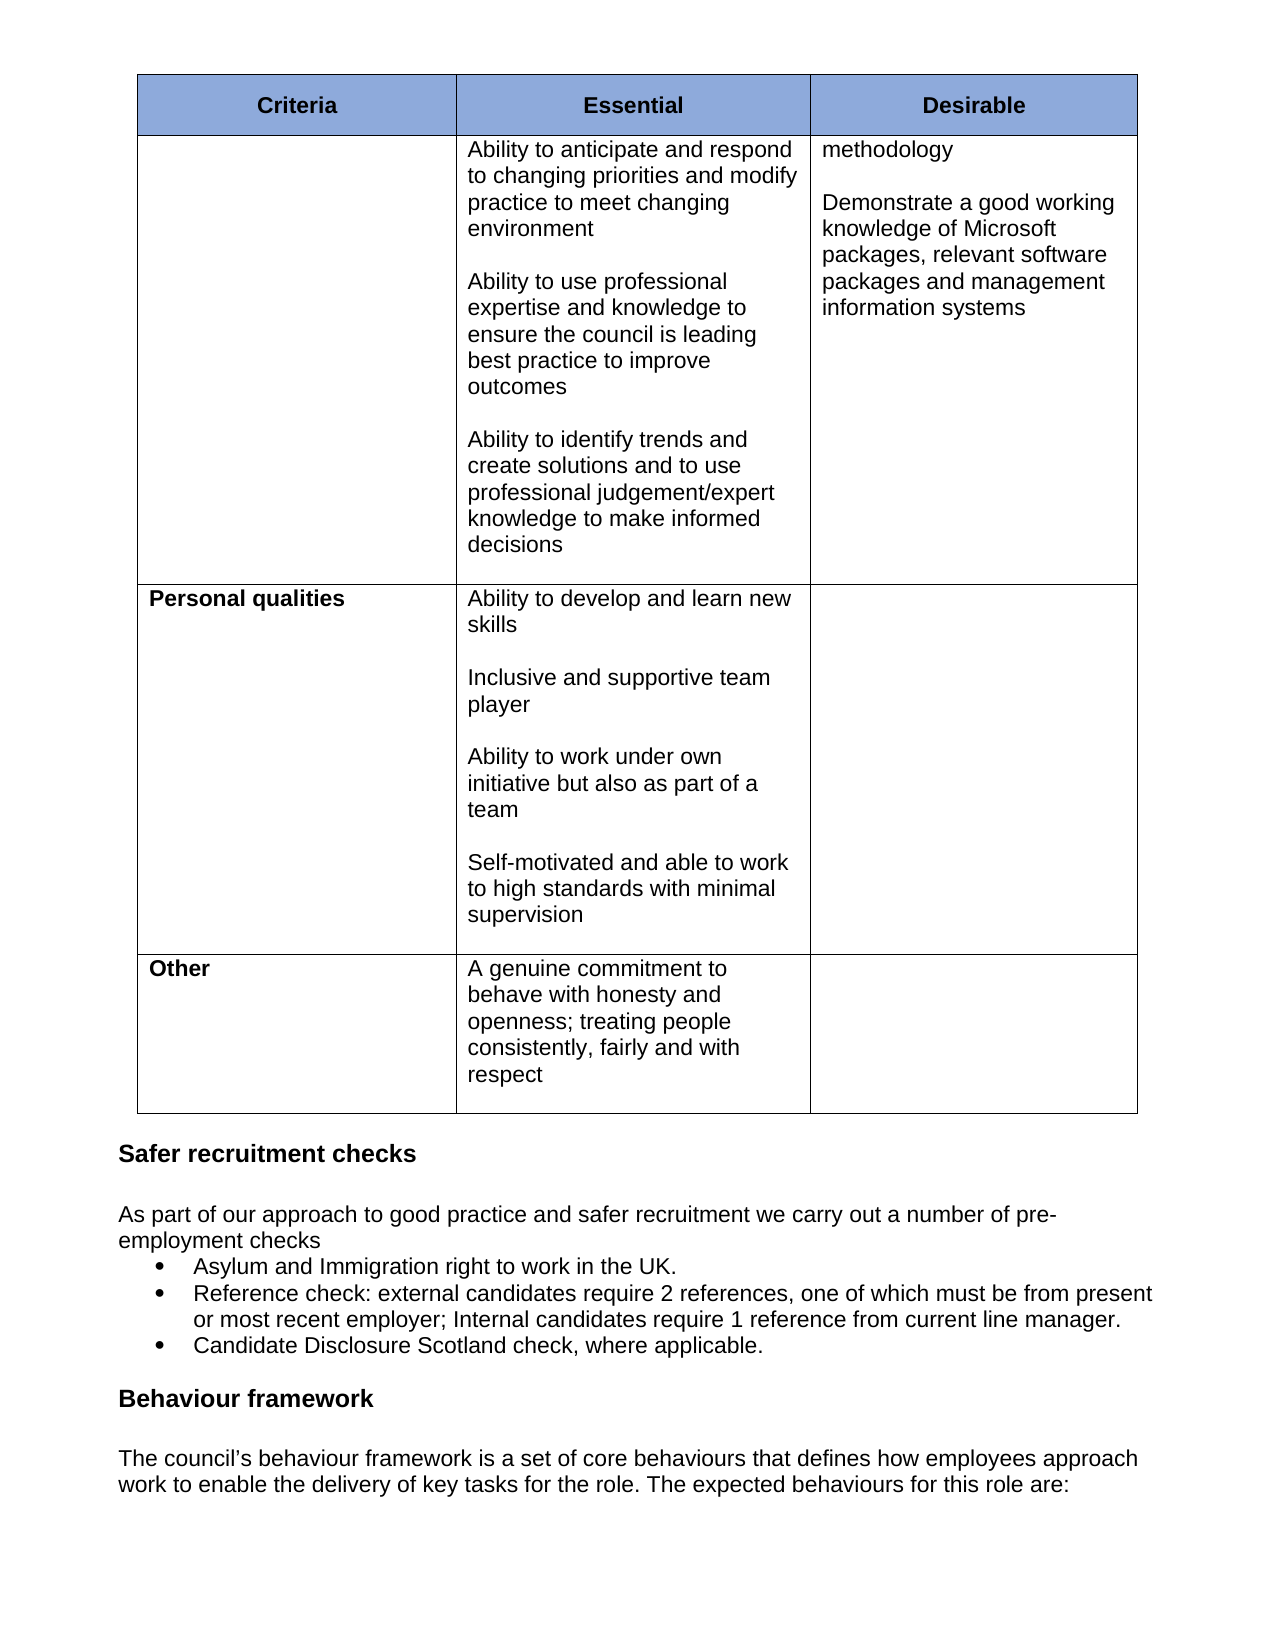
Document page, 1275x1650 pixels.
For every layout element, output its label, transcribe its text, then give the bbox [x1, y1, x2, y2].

table_cell Ability to anticipate and respond to changing priorities and modify practice to meet changing environment Ability to use professional expertise and knowledge to ensure the council is leading best practice to improve outcomes Ability to identify trends and create solutions and to use professional judgement/expert knowledge to make informed decisions [457, 136, 810, 584]
subtitle Safer recruitment checks [118, 1139, 1157, 1168]
table_cell Other [138, 955, 456, 1113]
text The council’s behaviour framework is a set of core behaviours that defines how employees approach work to enable the delivery of key tasks for the role. The expected behaviours for this role are: [118, 1445, 1157, 1498]
text As part of our approach to good practice and safer recruitment we carry out a number of pre-employment checks [118, 1201, 1157, 1253]
table_cell [138, 136, 456, 584]
list Candidate Disclosure Scotland check, where applicable. [156, 1332, 1157, 1359]
table_header Criteria [138, 75, 456, 135]
table_cell Personal qualities [138, 585, 456, 954]
table_cell Ability to develop and learn new skills Inclusive and supportive team player Ability to work under own initiative but also as part of a team Self-motivated and able to work to high standards with minimal supervision [457, 585, 810, 954]
table_cell methodology Demonstrate a good working knowledge of Microsoft packages, relevant software packages and management information systems [811, 136, 1137, 584]
table_header Essential [457, 75, 810, 135]
table_cell A genuine commitment to behave with honesty and openness; treating people consistently, fairly and with respect [457, 955, 810, 1113]
table_cell [811, 955, 1137, 1113]
table_cell [811, 585, 1137, 954]
list Reference check: external candidates require 2 references, one of which must be from present or most recent employer; Internal candidates require 1 reference from current line manager. [156, 1280, 1157, 1332]
subtitle Behaviour framework [118, 1384, 1157, 1412]
table_header Desirable [811, 75, 1137, 135]
list Asylum and Immigration right to work in the UK. [156, 1253, 1157, 1280]
